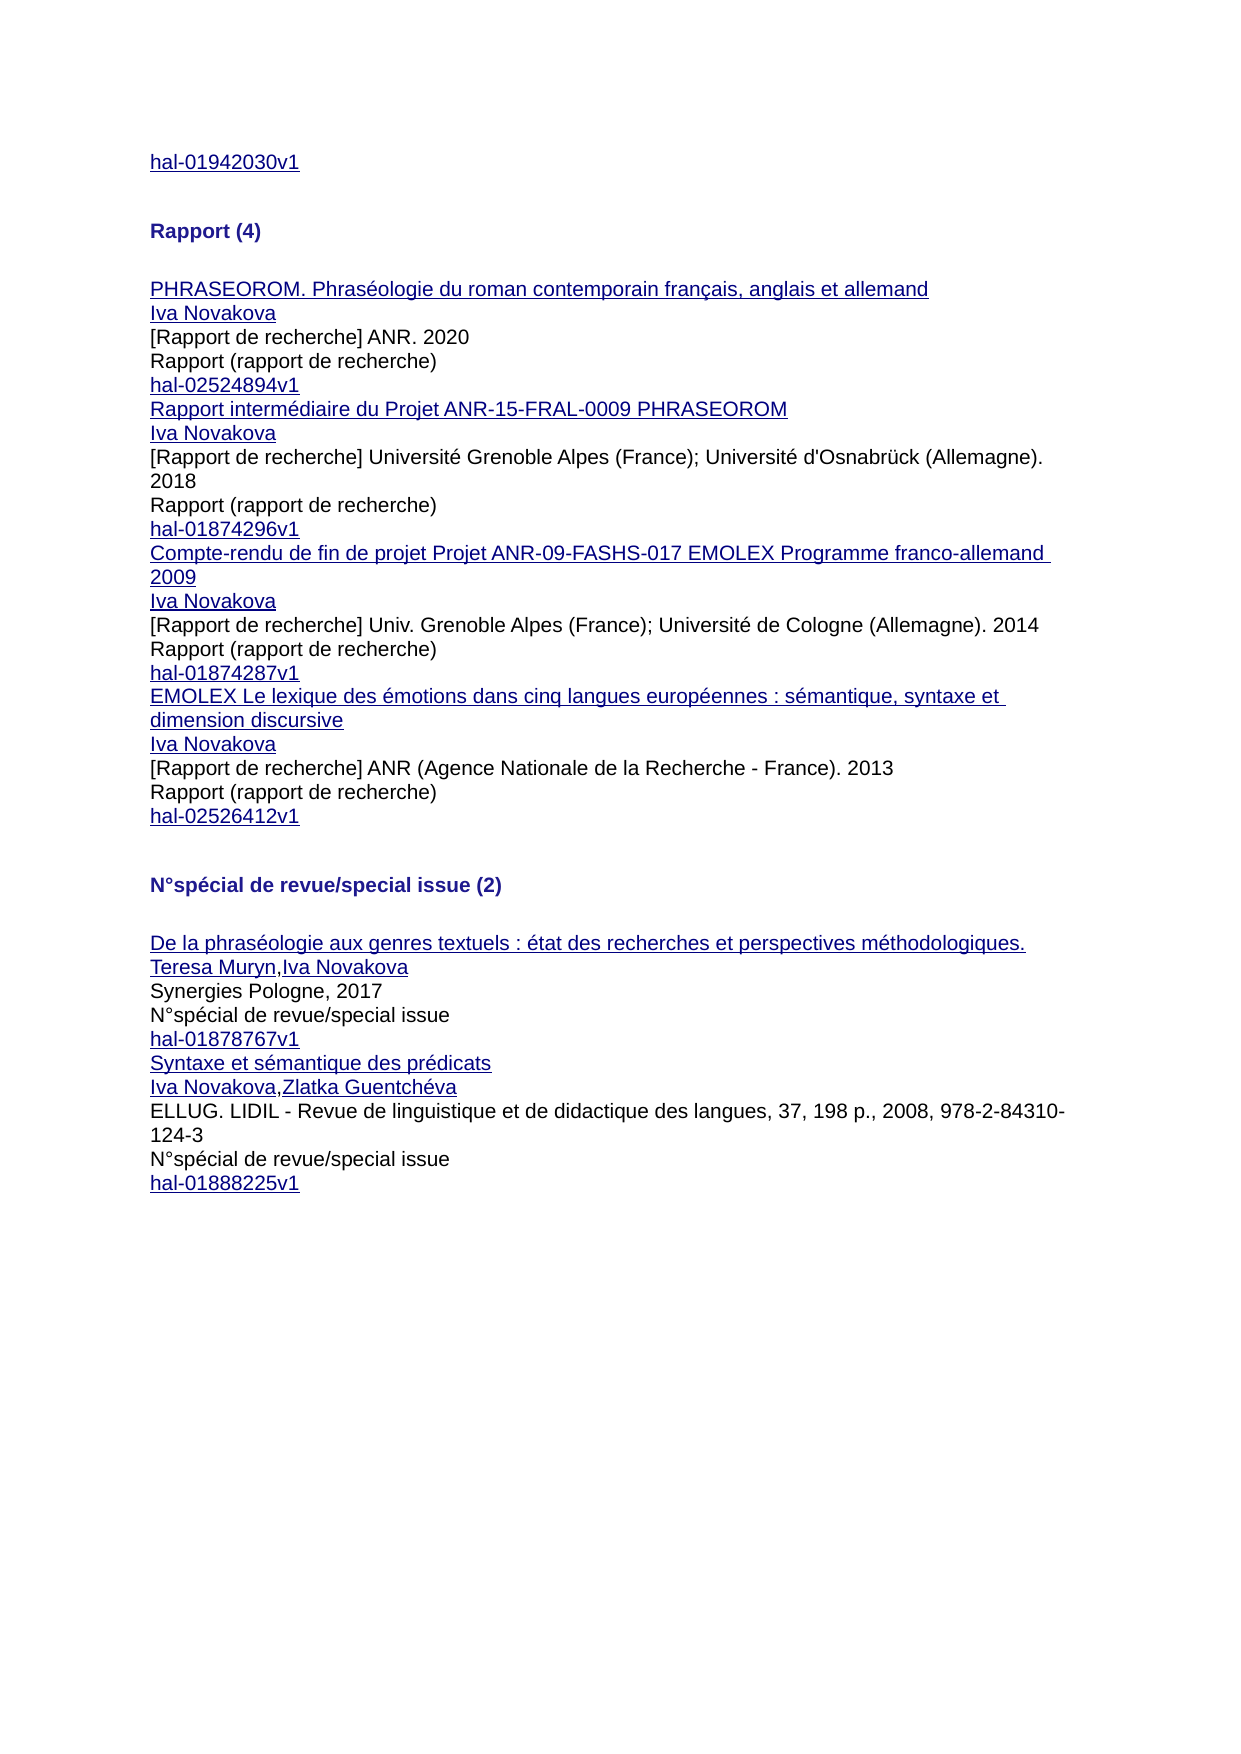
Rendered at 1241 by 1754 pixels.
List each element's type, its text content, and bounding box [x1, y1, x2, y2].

subtitle N°spécial de revue/special issue (2) [150, 873, 1090, 897]
table_header PHRASEOROM. Phraséologie du roman contemporain français, anglais et allemand Iva Novakova [Rapport de recherche] ANR. 2020 Rapport (rapport de recherche) hal-02524894v1 [150, 277, 1090, 397]
subtitle Rapport (4) [150, 219, 1090, 243]
table_cell Rapport intermédiaire du Projet ANR-15-FRAL-0009 PHRASEOROM Iva Novakova [Rapport de recherche] Université Grenoble Alpes (France); Université d'Osnabrück (Allemagne). 2018 Rapport (rapport de recherche) hal-01874296v1 [150, 397, 1090, 541]
table_header De la phraséologie aux genres textuels : état des recherches et perspectives méthodologiques. Teresa Muryn,Iva Novakova Synergies Pologne, 2017 N°spécial de revue/special issue hal-01878767v1 [150, 931, 1090, 1051]
table_cell Compte-rendu de fin de projet Projet ANR-09-FASHS-017 EMOLEX Programme franco-allemand 2009 Iva Novakova [Rapport de recherche] Univ. Grenoble Alpes (France); Université de Cologne (Allemagne). 2014 Rapport (rapport de recherche) hal-01874287v1 [150, 541, 1090, 684]
table_cell Syntaxe et sémantique des prédicats Iva Novakova,Zlatka Guentchéva ELLUG. LIDIL - Revue de linguistique et de didactique des langues, 37, 198 p., 2008, 978-2-84310-124-3 N°spécial de revue/special issue hal-01888225v1 [150, 1051, 1090, 1195]
table_cell hal-01942030v1 [150, 150, 1090, 174]
table_cell EMOLEX Le lexique des émotions dans cinq langues européennes : sémantique, syntaxe et dimension discursive Iva Novakova [Rapport de recherche] ANR (Agence Nationale de la Recherche - France). 2013 Rapport (rapport de recherche) hal-02526412v1 [150, 684, 1090, 828]
